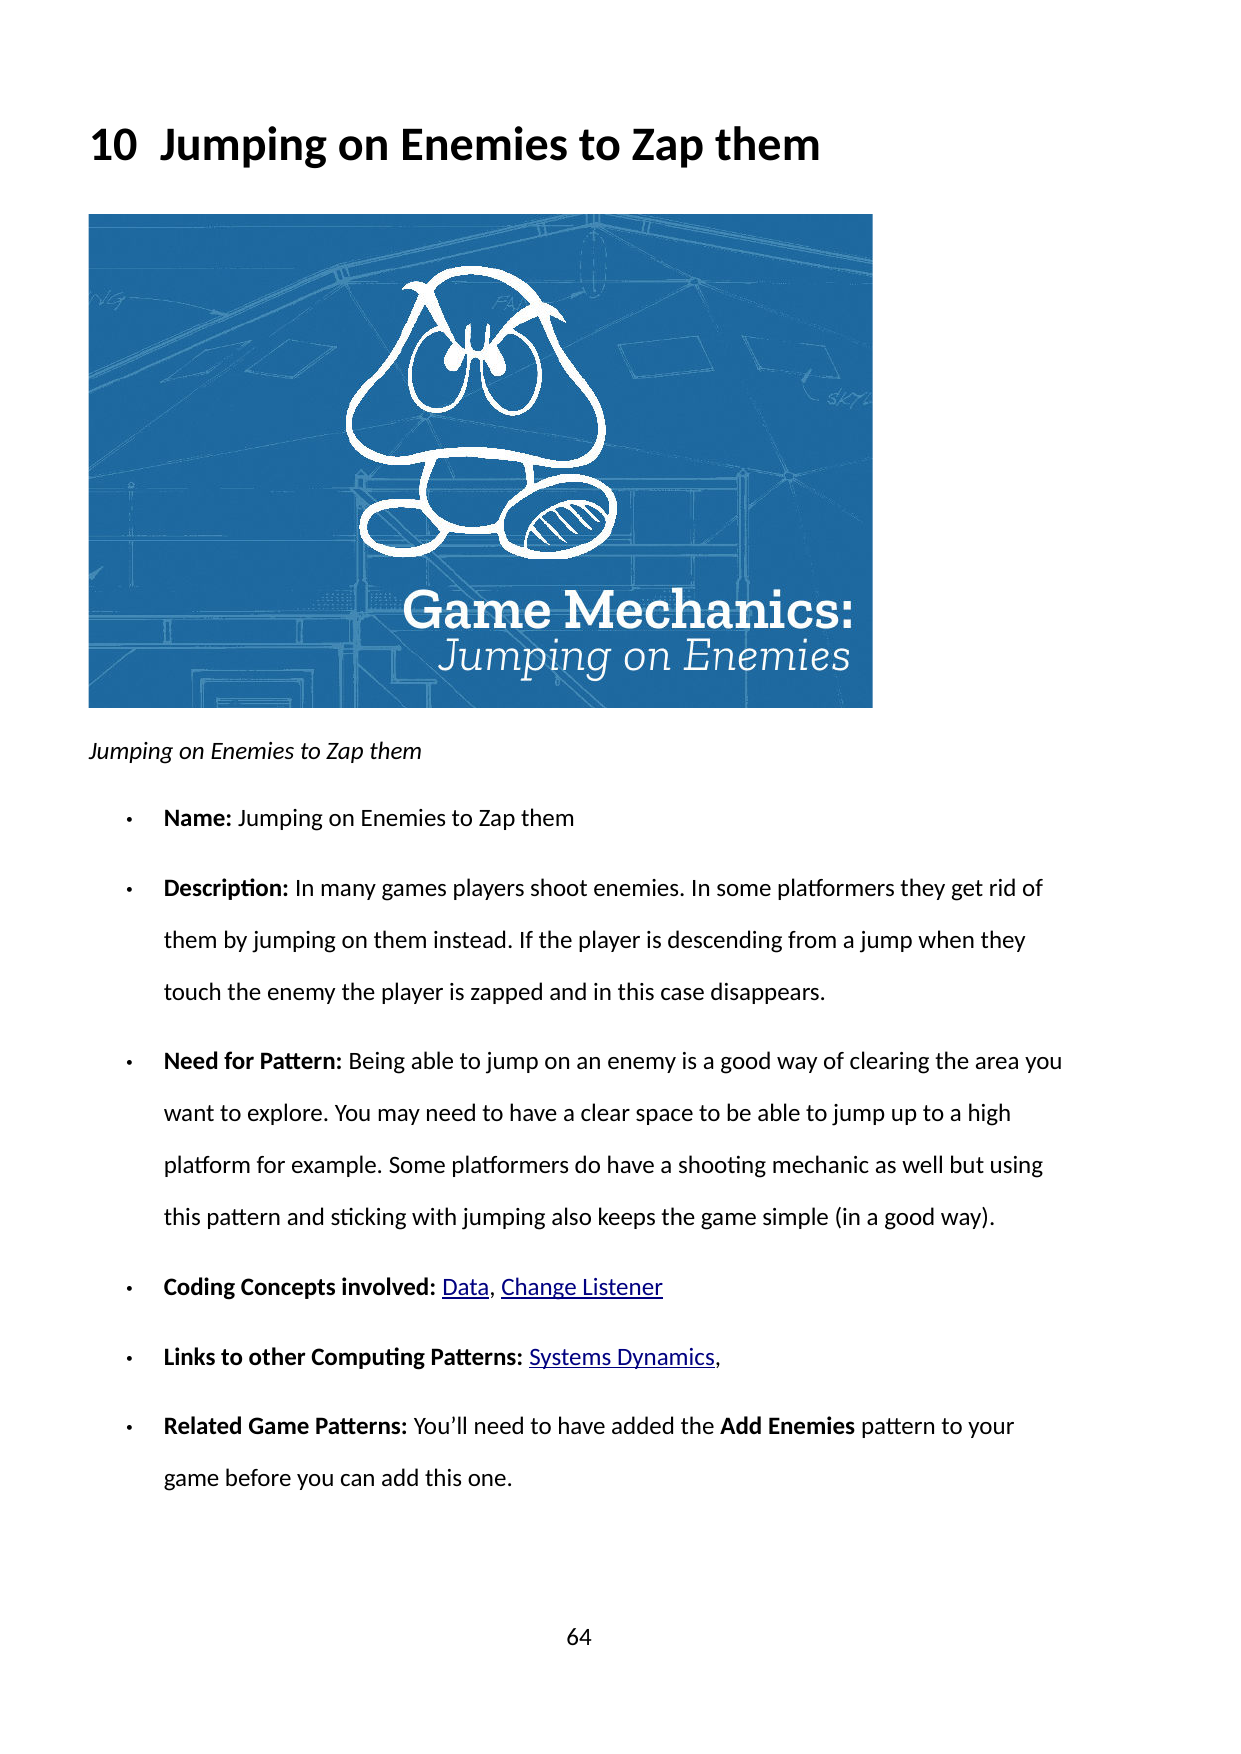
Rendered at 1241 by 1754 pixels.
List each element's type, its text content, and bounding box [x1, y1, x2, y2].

picture [88, 214, 873, 708]
text Jumping on Enemies to Zap them [88, 735, 1069, 765]
list Name: Jumping on Enemies to Zap them [126, 802, 1069, 833]
list Links to other Computing Patterns: Systems Dynamics, [126, 1341, 1069, 1371]
subtitle Jumping on Enemies to Zap them [88, 113, 1069, 172]
list Coding Concepts involved: Data, Change Listener [126, 1271, 1069, 1301]
list Description: In many games players shoot enemies. In some platformers they get rid of them by jumping on them instead. If the player is descending from a jump when they touch the enemy the player is zapped and in this case disappears. [126, 872, 1069, 1006]
list Need for Pattern: Being able to jump on an enemy is a good way of clearing the area you want to explore. You may need to have a clear space to be able to jump up to a high platform for example. Some platformers do have a shooting mechanic as well but using this pattern and sticking with jumping also keeps the game simple (in a good way). [126, 1045, 1069, 1232]
list Related Game Patterns: You’ll need to have added the Add Enemies pattern to your game before you can add this one. [126, 1410, 1069, 1493]
